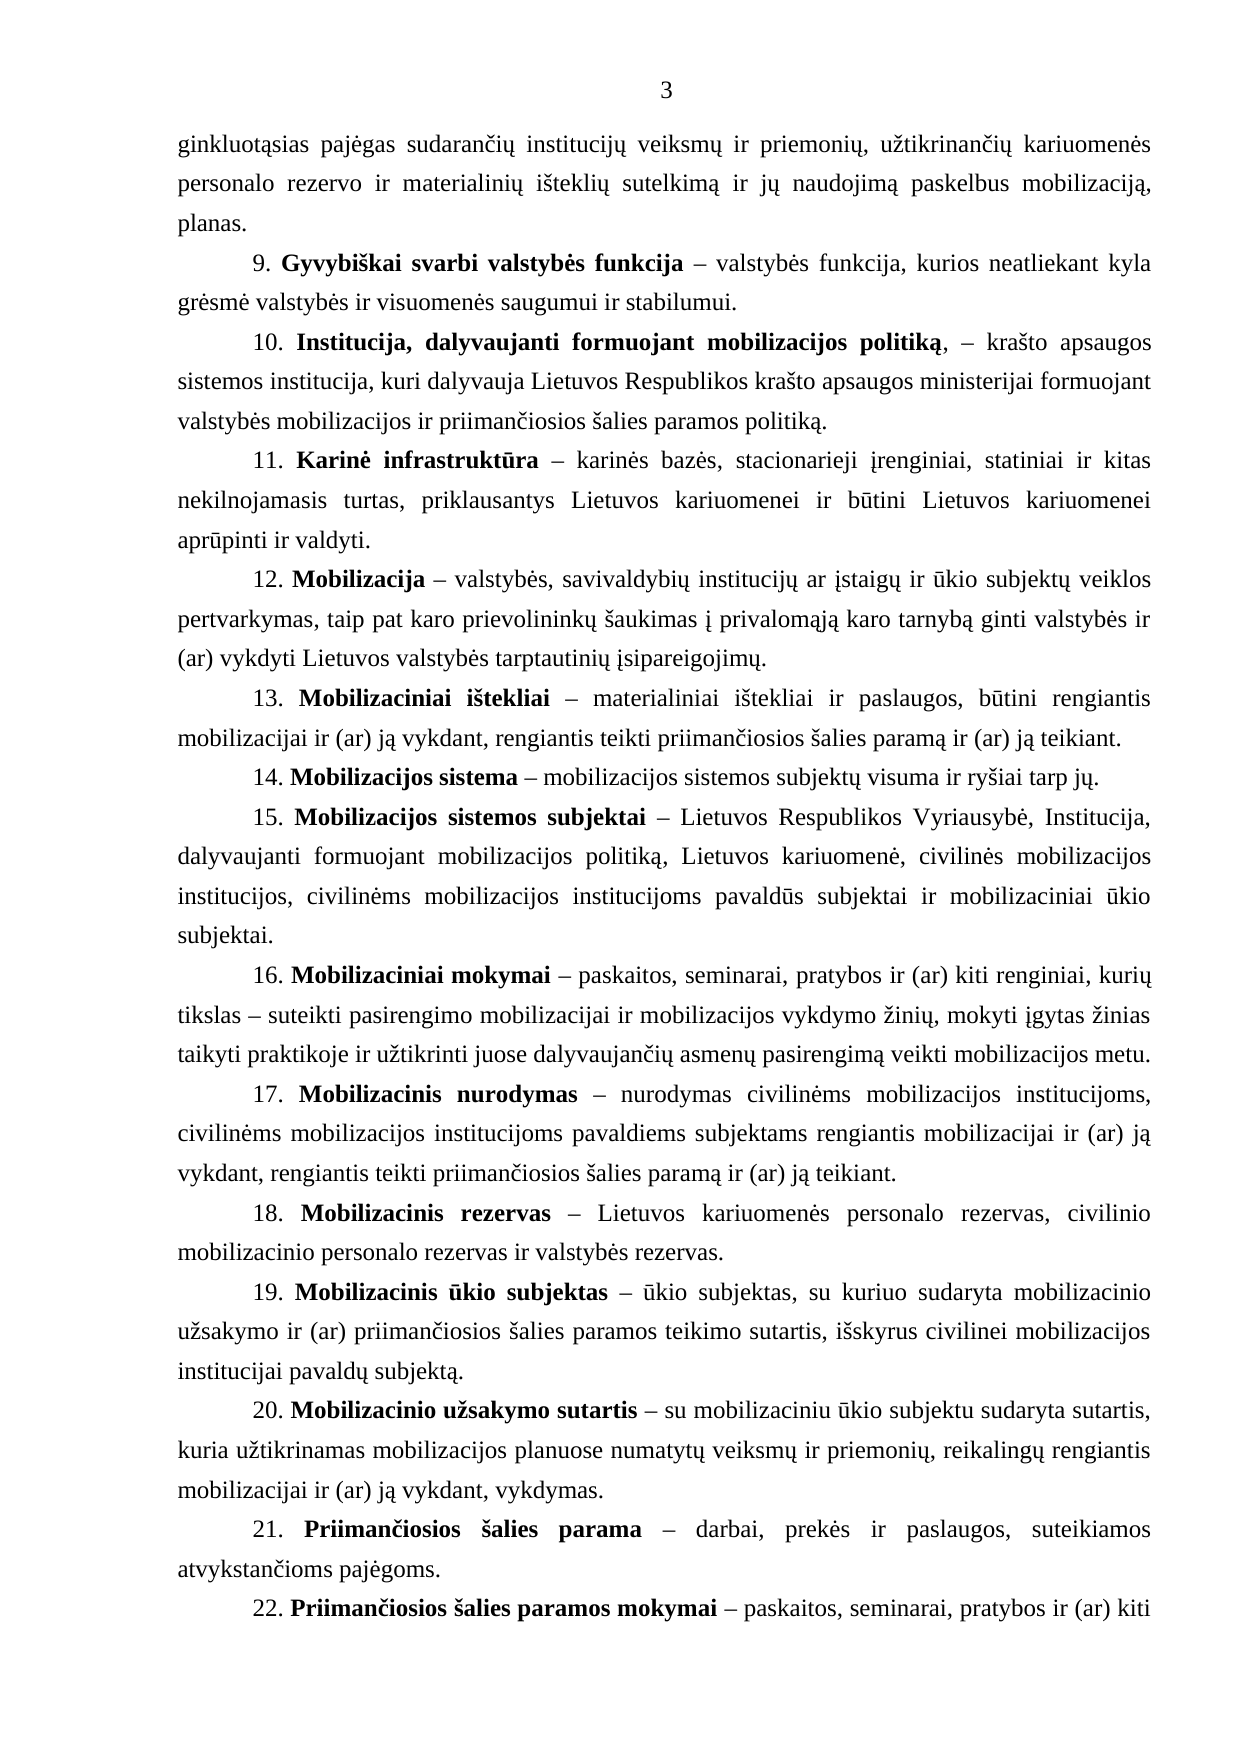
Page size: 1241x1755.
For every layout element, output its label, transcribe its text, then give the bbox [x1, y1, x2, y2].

text 14. Mobilizacijos sistema – mobilizacijos sistemos subjektų visuma ir ryšiai tarp jų. [177, 751, 1152, 791]
text 13. Mobilizaciniai ištekliai – materialiniai ištekliai ir paslaugos, būtini rengiantis mobilizacijai ir (ar) ją vykdant, rengiantis teikti priimančiosios šalies paramą ir (ar) ją teikiant. [177, 672, 1152, 751]
text 20. Mobilizacinio užsakymo sutartis – su mobilizaciniu ūkio subjektu sudaryta sutartis, kuria užtikrinamas mobilizacijos planuose numatytų veiksmų ir priemonių, reikalingų rengiantis mobilizacijai ir (ar) ją vykdant, vykdymas. [177, 1385, 1152, 1503]
text 11. Karinė infrastruktūra – karinės bazės, stacionarieji įrenginiai, statiniai ir kitas nekilnojamasis turtas, priklausantys Lietuvos kariuomenei ir būtini Lietuvos kariuomenei aprūpinti ir valdyti. [177, 435, 1152, 553]
text 15. Mobilizacijos sistemos subjektai – Lietuvos Respublikos Vyriausybė, Institucija, dalyvaujanti formuojant mobilizacijos politiką, Lietuvos kariuomenė, civilinės mobilizacijos institucijos, civilinėms mobilizacijos institucijoms pavaldūs subjektai ir mobilizaciniai ūkio subjektai. [177, 791, 1152, 949]
text 18. Mobilizacinis rezervas – Lietuvos kariuomenės personalo rezervas, civilinio mobilizacinio personalo rezervas ir valstybės rezervas. [177, 1187, 1152, 1266]
text 10. Institucija, dalyvaujanti formuojant mobilizacijos politiką, – krašto apsaugos sistemos institucija, kuri dalyvauja Lietuvos Respublikos krašto apsaugos ministerijai formuojant valstybės mobilizacijos ir priimančiosios šalies paramos politiką. [177, 316, 1152, 435]
text 12. Mobilizacija – valstybės, savivaldybių institucijų ar įstaigų ir ūkio subjektų veiklos pertvarkymas, taip pat karo prievolininkų šaukimas į privalomąją karo tarnybą ginti valstybės ir (ar) vykdyti Lietuvos valstybės tarptautinių įsipareigojimų. [177, 553, 1152, 672]
text 22. Priimančiosios šalies paramos mokymai – paskaitos, seminarai, pratybos ir (ar) kiti [177, 1583, 1152, 1622]
text 17. Mobilizacinis nurodymas – nurodymas civilinėms mobilizacijos institucijoms, civilinėms mobilizacijos institucijoms pavaldiems subjektams rengiantis mobilizacijai ir (ar) ją vykdant, rengiantis teikti priimančiosios šalies paramą ir (ar) ją teikiant. [177, 1068, 1152, 1187]
text 16. Mobilizaciniai mokymai – paskaitos, seminarai, pratybos ir (ar) kiti renginiai, kurių tikslas – suteikti pasirengimo mobilizacijai ir mobilizacijos vykdymo žinių, mokyti įgytas žinias taikyti praktikoje ir užtikrinti juose dalyvaujančių asmenų pasirengimą veikti mobilizacijos metu. [177, 949, 1152, 1068]
text 9. Gyvybiškai svarbi valstybės funkcija – valstybės funkcija, kurios neatliekant kyla grėsmė valstybės ir visuomenės saugumui ir stabilumui. [177, 237, 1152, 316]
text ginkluotąsias pajėgas sudarančių institucijų veiksmų ir priemonių, užtikrinančių kariuomenės personalo rezervo ir materialinių išteklių sutelkimą ir jų naudojimą paskelbus mobilizaciją, planas. [177, 118, 1152, 237]
text 19. Mobilizacinis ūkio subjektas – ūkio subjektas, su kuriuo sudaryta mobilizacinio užsakymo ir (ar) priimančiosios šalies paramos teikimo sutartis, išskyrus civilinei mobilizacijos institucijai pavaldų subjektą. [177, 1266, 1152, 1385]
text 21. Priimančiosios šalies parama – darbai, prekės ir paslaugos, suteikiamos atvykstančioms pajėgoms. [177, 1503, 1152, 1583]
